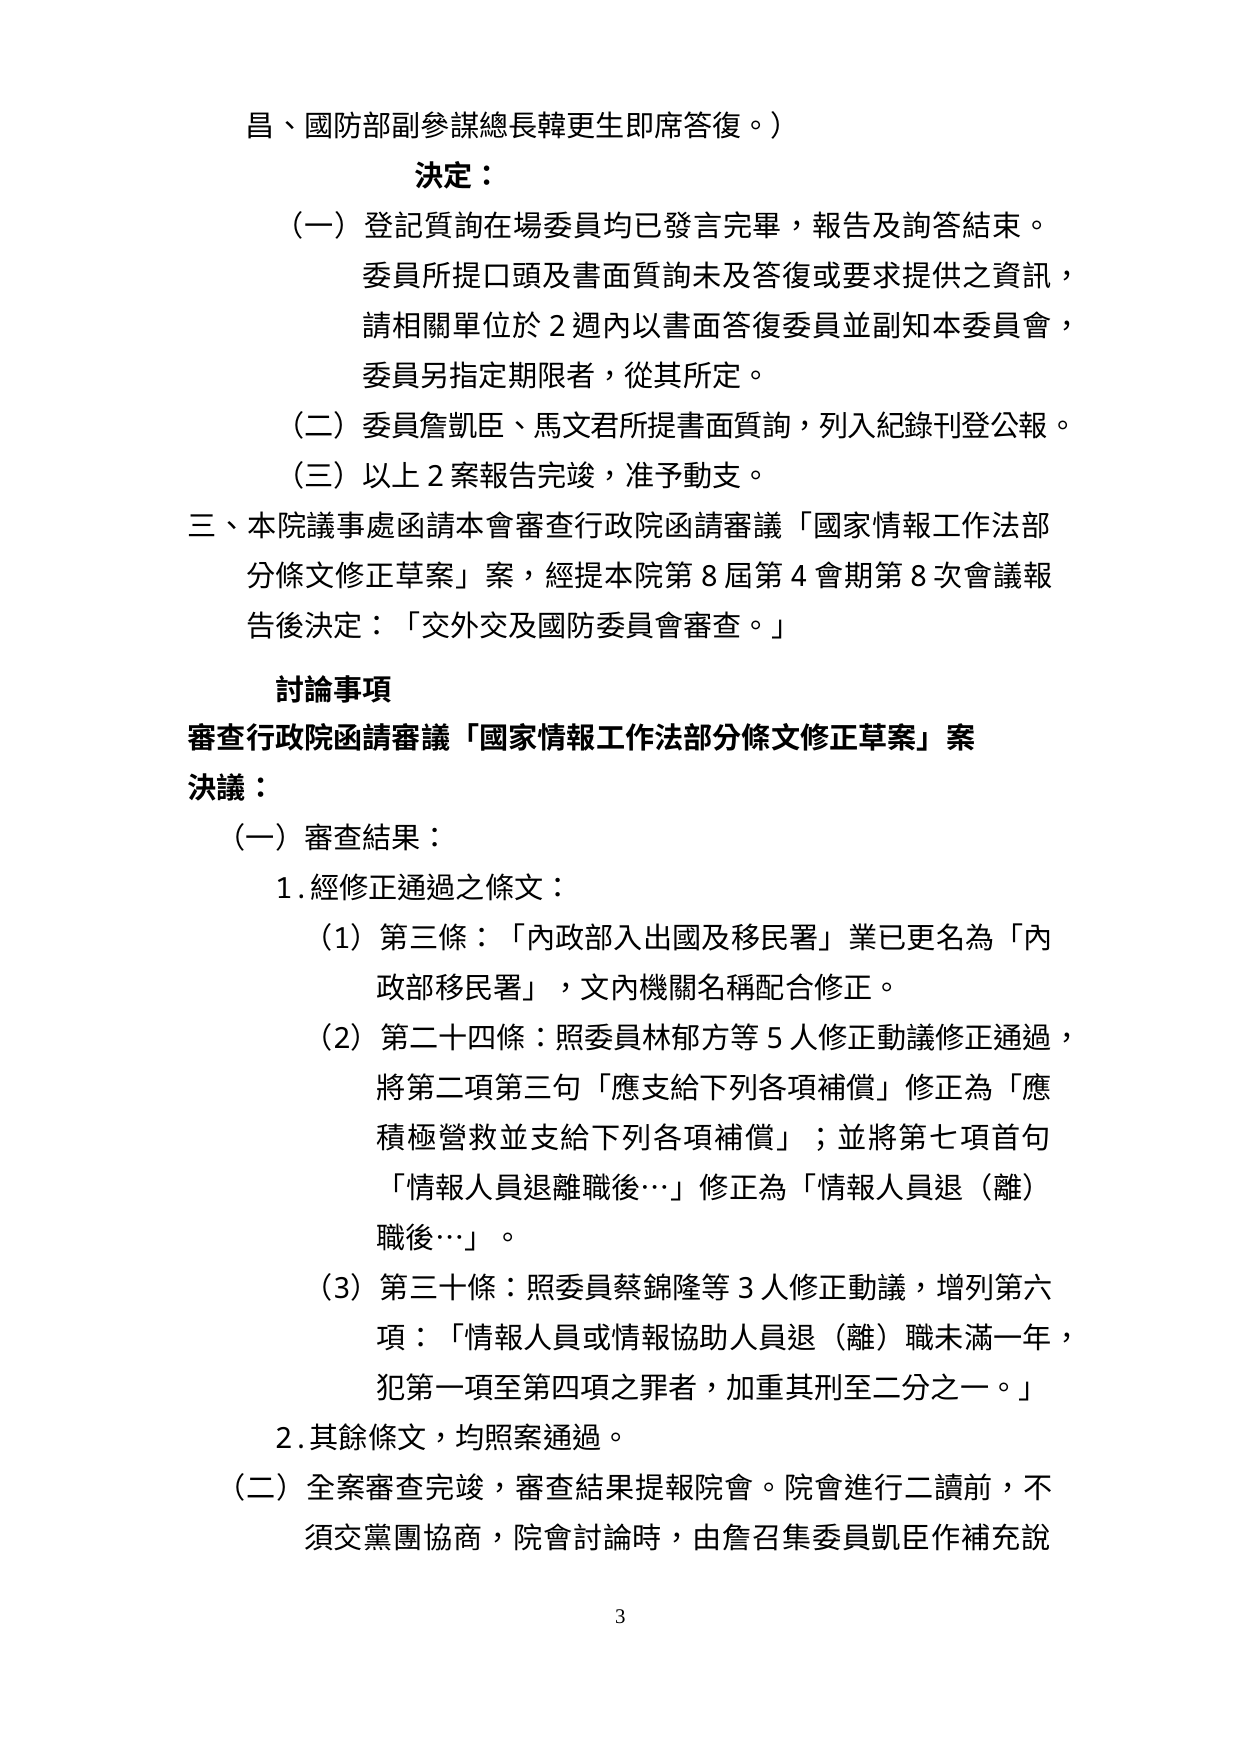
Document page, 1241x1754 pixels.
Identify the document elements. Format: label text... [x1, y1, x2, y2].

text （一）審查結果： [216, 809, 1053, 859]
text （三）以上2案報告完竣，准予動支。 [246, 446, 1053, 496]
text 1.經修正通過之條文： [246, 859, 1053, 909]
text （二）委員詹凱臣、馬文君所提書面質詢，列入紀錄刊登公報。 [246, 396, 1053, 446]
text 昌、國防部副參謀總長韓更生即席答復。） [246, 96, 1053, 146]
text （一）登記質詢在場委員均已發言完畢，報告及詢答結束。委員所提口頭及書面質詢未及答復或要求提供之資訊，請相關單位於2週內以書面答復委員並副知本委員會，委員另指定期限者，從其所定。 [274, 196, 1053, 396]
text 討論事項 [187, 646, 1053, 709]
text 審查行政院函請審議「國家情報工作法部分條文修正草案」案 [187, 709, 1053, 759]
text 決定： [414, 146, 1053, 196]
text 三、本院議事處函請本會審查行政院函請審議「國家情報工作法部分條文修正草案」案，經提本院第8屆第4會期第8次會議報告後決定：「交外交及國防委員會審查。」 [187, 496, 1053, 646]
text 決議： [187, 759, 1053, 809]
text （2）第二十四條：照委員林郁方等5人修正動議修正通過，將第二項第三句「應支給下列各項補償」修正為「應積極營救並支給下列各項補償」；並將第七項首句「情報人員退離職後…」修正為「情報人員退（離）職後…」。 [303, 1009, 1053, 1259]
text （3）第三十條：照委員蔡錦隆等3人修正動議，增列第六項：「情報人員或情報協助人員退（離）職未滿一年，犯第一項至第四項之罪者，加重其刑至二分之一。」 [303, 1259, 1053, 1409]
text （1）第三條：「內政部入出國及移民署」業已更名為「內政部移民署」，文內機關名稱配合修正。 [303, 909, 1053, 1009]
text 2.其餘條文，均照案通過。 [274, 1409, 1053, 1459]
text （二）全案審查完竣，審查結果提報院會。院會進行二讀前，不須交黨團協商，院會討論時，由詹召集委員凱臣作補充說 [216, 1459, 1053, 1559]
